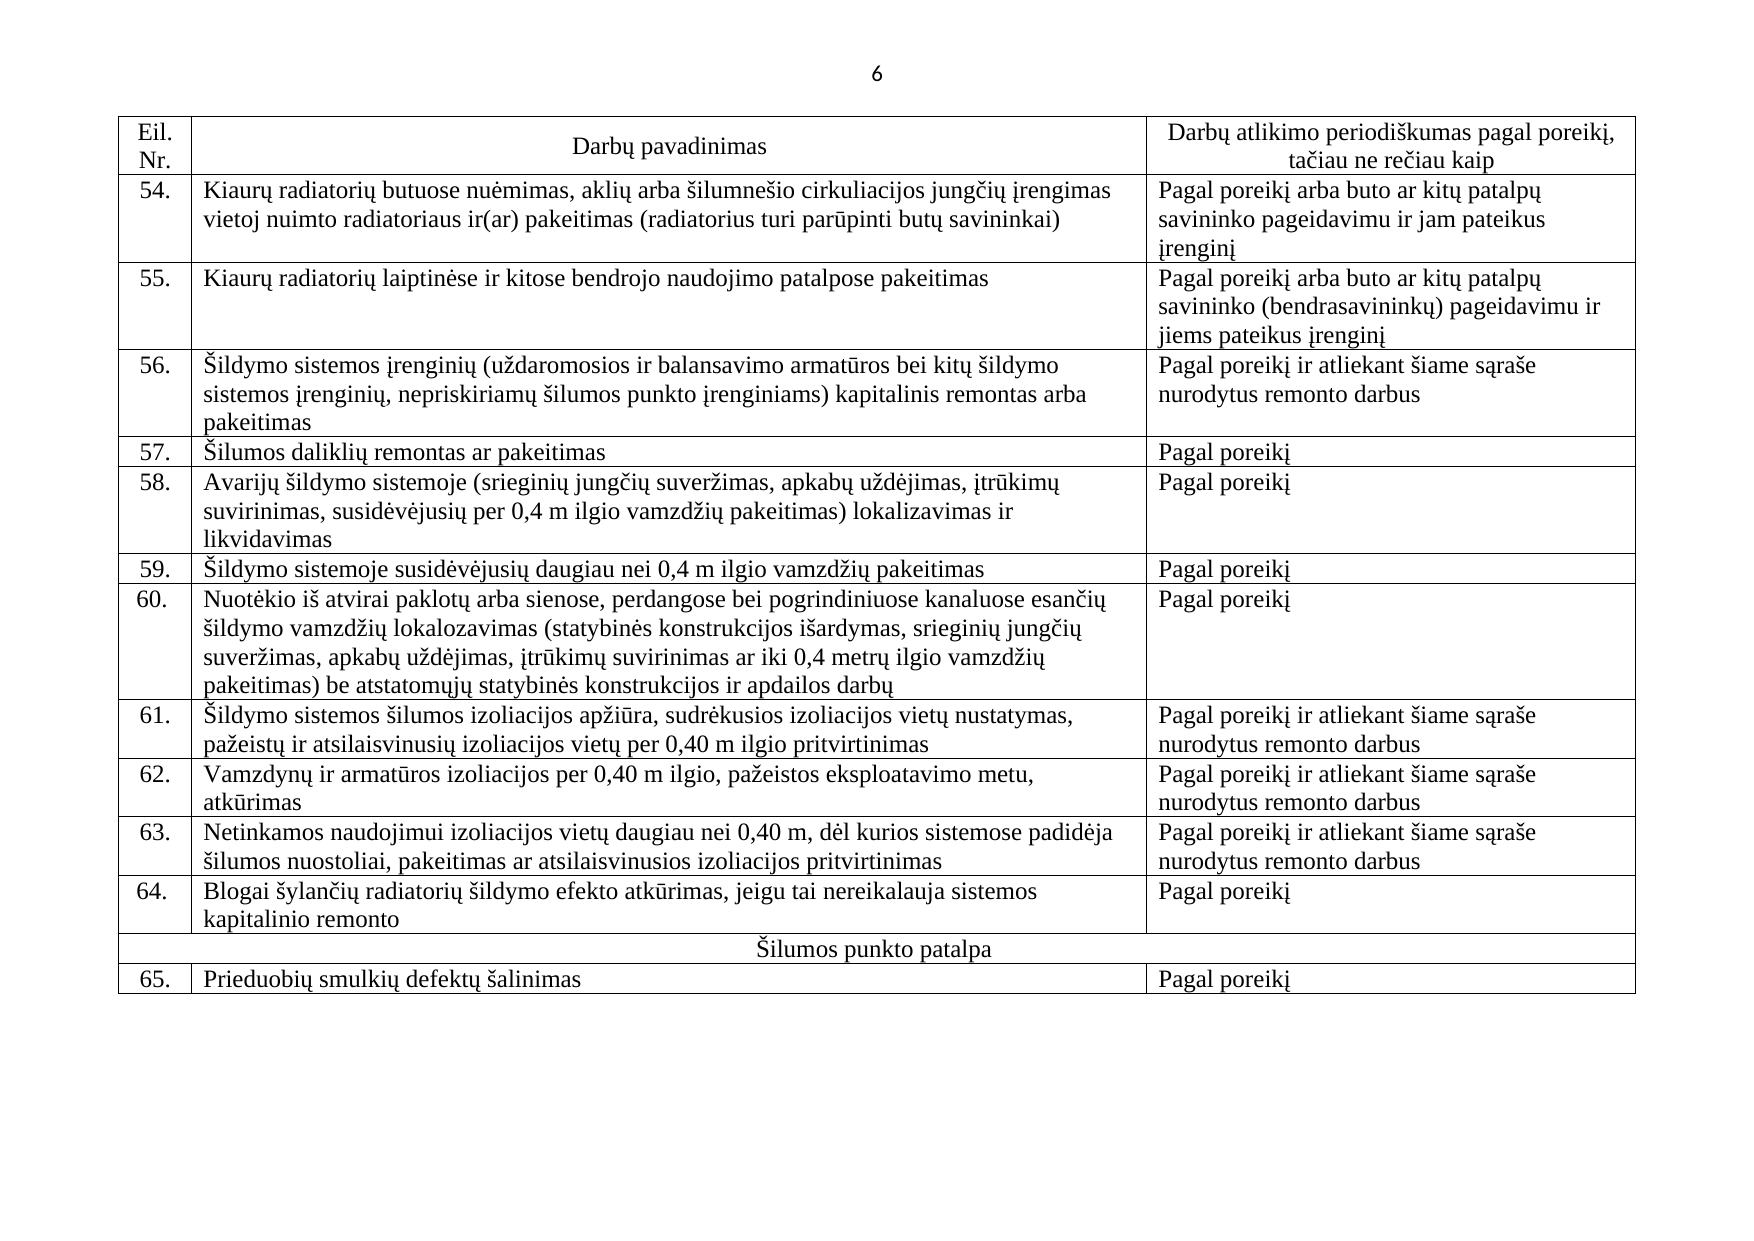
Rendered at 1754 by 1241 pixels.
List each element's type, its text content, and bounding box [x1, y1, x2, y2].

table_cell Šildymo sistemos šilumos izoliacijos apžiūra, sudrėkusios izoliacijos vietų nustatymas, pažeistų ir atsilaisvinusių izoliacijos vietų per 0,40 m ilgio pritvirtinimas [192, 700, 1146, 758]
table_cell Pagal poreikį ir atliekant šiame sąraše nurodytus remonto darbus [1147, 817, 1635, 875]
table_cell Kiaurų radiatorių laiptinėse ir kitose bendrojo naudojimo patalpose pakeitimas [192, 263, 1146, 349]
table_cell Vamzdynų ir armatūros izoliacijos per 0,40 m ilgio, pažeistos eksploatavimo metu, atkūrimas [192, 759, 1146, 816]
table_cell Pagal poreikį [1147, 437, 1635, 466]
table_cell Avarijų šildymo sistemoje (srieginių jungčių suveržimas, apkabų uždėjimas, įtrūkimų suvirinimas, susidėvėjusių per 0,4 m ilgio vamzdžių pakeitimas) lokalizavimas ir likvidavimas [192, 467, 1146, 553]
table_cell 60. [119, 584, 191, 699]
table_cell Nuotėkio iš atvirai paklotų arba sienose, perdangose bei pogrindiniuose kanaluose esančių šildymo vamzdžių lokalozavimas (statybinės konstrukcijos išardymas, srieginių jungčių suveržimas, apkabų uždėjimas, įtrūkimų suvirinimas ar iki 0,4 metrų ilgio vamzdžių pakeitimas) be atstatomųjų statybinės konstrukcijos ir apdailos darbų [192, 584, 1146, 699]
table_cell 64. [119, 876, 191, 933]
table_cell Pagal poreikį [1147, 467, 1635, 553]
table_cell Blogai šylančių radiatorių šildymo efekto atkūrimas, jeigu tai nereikalauja sistemos kapitalinio remonto [192, 876, 1146, 933]
table_cell 55. [119, 263, 191, 349]
table_cell Pagal poreikį [1147, 584, 1635, 699]
table_cell 56. [119, 350, 191, 436]
table_cell Šilumos daliklių remontas ar pakeitimas [192, 437, 1146, 466]
table_cell Šildymo sistemoje susidėvėjusių daugiau nei 0,4 m ilgio vamzdžių pakeitimas [192, 554, 1146, 583]
table_cell Pagal poreikį ir atliekant šiame sąraše nurodytus remonto darbus [1147, 350, 1635, 436]
table_cell 62. [119, 759, 191, 816]
table_cell 59. [119, 554, 191, 583]
table_cell 65. [119, 964, 191, 993]
table_cell 63. [119, 817, 191, 875]
table_cell Pagal poreikį arba buto ar kitų patalpų savininko (bendrasavininkų) pageidavimu ir jiems pateikus įrenginį [1147, 263, 1635, 349]
table_cell 54. [119, 175, 191, 262]
table_cell Šilumos punkto patalpa [119, 934, 1635, 963]
table_cell Pagal poreikį [1147, 554, 1635, 583]
table_cell Pagal poreikį ir atliekant šiame sąraše nurodytus remonto darbus [1147, 700, 1635, 758]
table_cell 61. [119, 700, 191, 758]
table_cell Pagal poreikį [1147, 964, 1635, 993]
table_cell Netinkamos naudojimui izoliacijos vietų daugiau nei 0,40 m, dėl kurios sistemose padidėja šilumos nuostoliai, pakeitimas ar atsilaisvinusios izoliacijos pritvirtinimas [192, 817, 1146, 875]
table_header Eil. Nr. [119, 117, 191, 174]
table_cell Pagal poreikį ir atliekant šiame sąraše nurodytus remonto darbus [1147, 759, 1635, 816]
table_header Darbų pavadinimas [192, 117, 1146, 174]
table_cell Kiaurų radiatorių butuose nuėmimas, aklių arba šilumnešio cirkuliacijos jungčių įrengimas vietoj nuimto radiatoriaus ir(ar) pakeitimas (radiatorius turi parūpinti butų savininkai) [192, 175, 1146, 262]
table_cell Pagal poreikį [1147, 876, 1635, 933]
table_cell Pagal poreikį arba buto ar kitų patalpų savininko pageidavimu ir jam pateikus įrenginį [1147, 175, 1635, 262]
table_cell 58. [119, 467, 191, 553]
table_header Darbų atlikimo periodiškumas pagal poreikį, tačiau ne rečiau kaip [1147, 117, 1635, 174]
table_cell Šildymo sistemos įrenginių (uždaromosios ir balansavimo armatūros bei kitų šildymo sistemos įrenginių, nepriskiriamų šilumos punkto įrenginiams) kapitalinis remontas arba pakeitimas [192, 350, 1146, 436]
table_cell 57. [119, 437, 191, 466]
table_cell Prieduobių smulkių defektų šalinimas [192, 964, 1146, 993]
